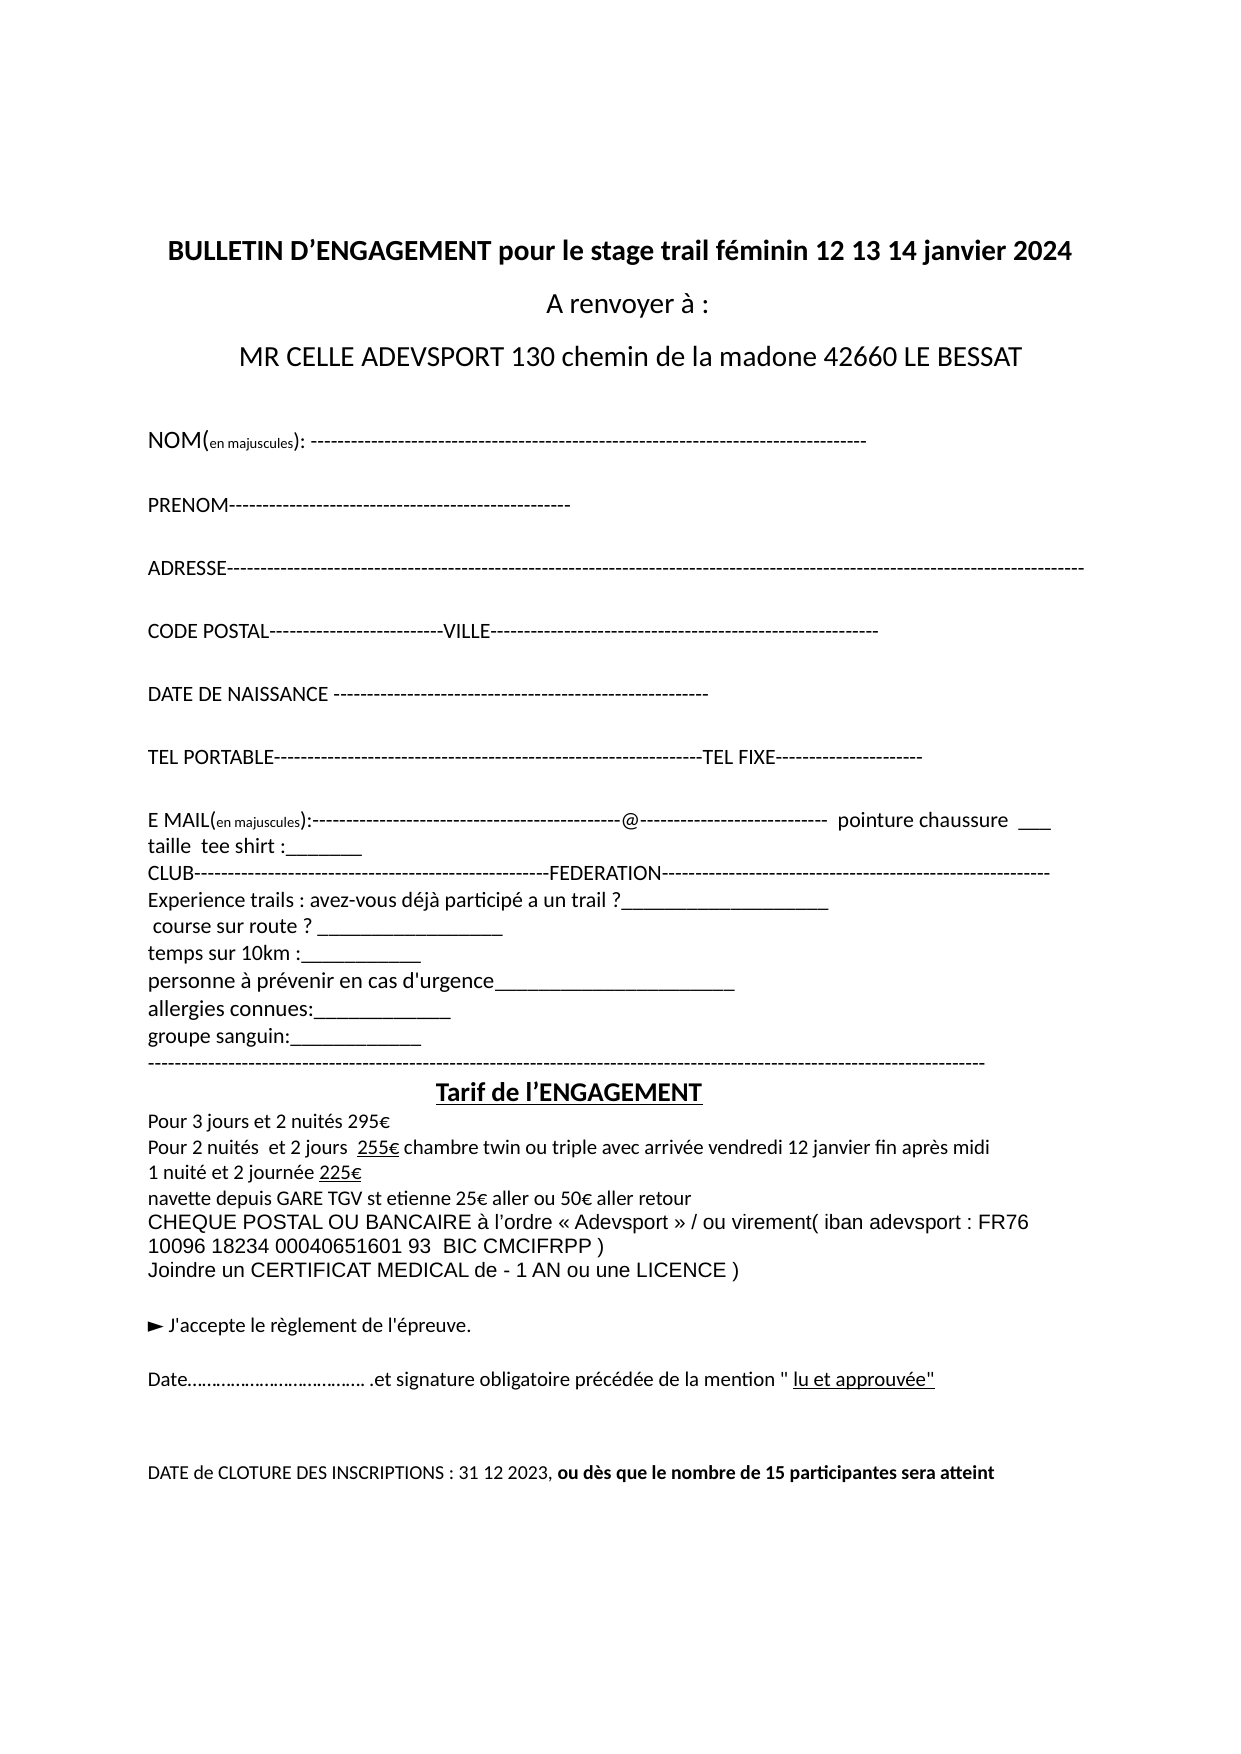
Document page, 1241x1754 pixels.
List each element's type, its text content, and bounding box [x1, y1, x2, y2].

text 1 nuité et 2 journée 225€ [148, 1159, 1093, 1185]
text DATE DE NAISSANCE -------------------------------------------------------- [148, 680, 1093, 707]
text ► J'accepte le règlement de l'épreuve. [148, 1310, 1093, 1338]
text personne à prévenir en cas d'urgence______________________ [148, 966, 1093, 994]
text Date………………………………. .et signature obligatoire précédée de la mention " lu et approuvée" [148, 1366, 1093, 1392]
text A renvoyer à : [162, 285, 1093, 321]
text BULLETIN D’ENGAGEMENT pour le stage trail féminin 12 13 14 janvier 2024 [148, 232, 1093, 267]
text DATE de CLOTURE DES INSCRIPTIONS : 31 12 2023, ou dès que le nombre de 15 participantes sera atteint [148, 1460, 1093, 1484]
text MR CELLE ADEVSPORT 130 chemin de la madone 42660 LE BESSAT [162, 338, 1093, 374]
text Pour 2 nuités et 2 jours 255€ chambre twin ou triple avec arrivée vendredi 12 janvier fin après midi [148, 1134, 1093, 1159]
text TEL PORTABLE----------------------------------------------------------------TEL FIXE---------------------- [148, 743, 1093, 770]
text groupe sanguin:____________ [148, 1022, 1093, 1049]
text CODE POSTAL--------------------------VILLE---------------------------------------------------------- [148, 617, 1093, 644]
text navette depuis GARE TGV st etienne 25€ aller ou 50€ aller retour [148, 1185, 1093, 1210]
text ADRESSE-------------------------------------------------------------------------------------------------------------------------------- [148, 554, 1093, 581]
text temps sur 10km :___________ [148, 939, 1093, 966]
text ----------------------------------------------------------------------------------------------------------------------------- [148, 1049, 1093, 1075]
text PRENOM--------------------------------------------------- [148, 491, 1093, 518]
text Joindre un CERTIFICAT MEDICAL de - 1 AN ou une LICENCE ) [148, 1258, 1093, 1282]
text NOM(en majuscules): ----------------------------------------------------------------------------------- [148, 424, 1093, 454]
text CHEQUE POSTAL OU BANCAIRE à l’ordre « Adevsport » / ou virement( iban adevsport : FR76 10096 18234 00040651601 93 BIC CMCIFRPP ) [148, 1210, 1093, 1258]
text E MAIL(en majuscules):----------------------------------------------@---------------------------- pointure chaussure ___ taille tee shirt :_______ [148, 806, 1093, 859]
text Experience trails : avez-vous déjà participé a un trail ?___________________ [148, 886, 1093, 913]
text CLUB-----------------------------------------------------FEDERATION---------------------------------------------------------- [148, 859, 1093, 886]
text allergies connues:____________ [148, 994, 1093, 1022]
text Tarif de l’ENGAGEMENT [148, 1075, 1093, 1108]
text course sur route ? _________________ [148, 913, 1093, 939]
text Pour 3 jours et 2 nuités 295€ [148, 1108, 1093, 1134]
